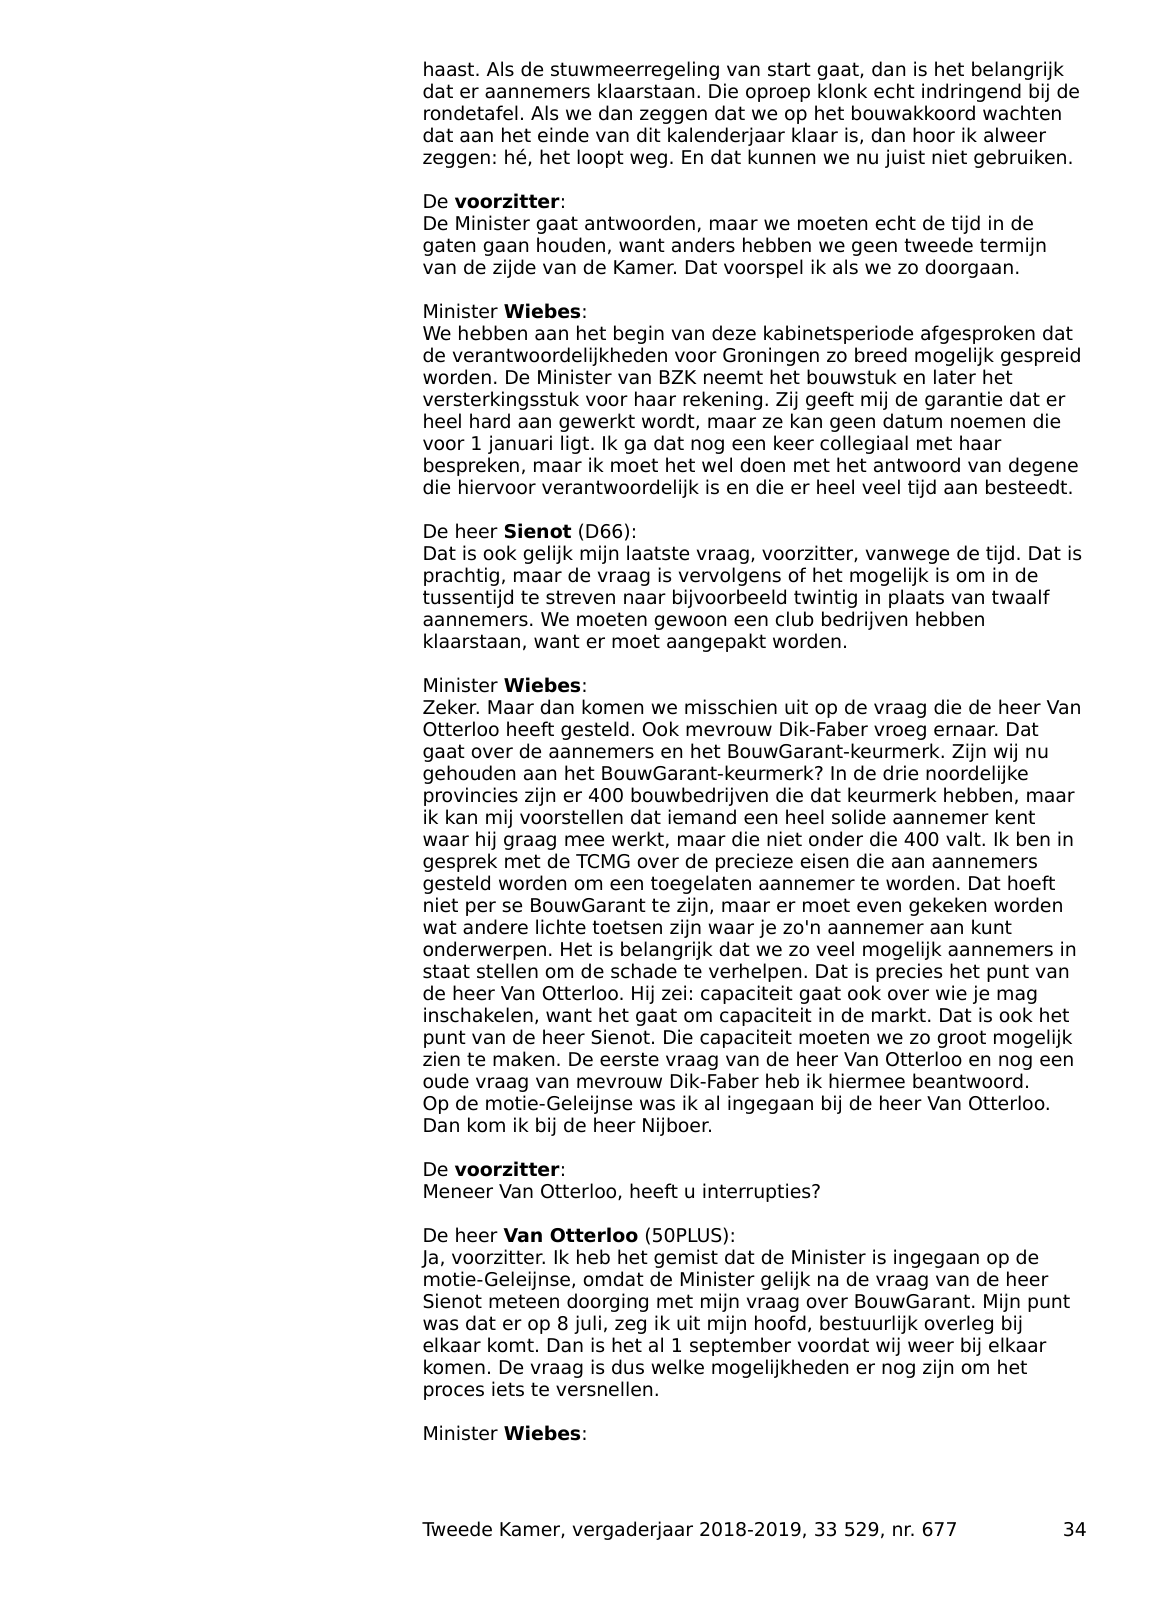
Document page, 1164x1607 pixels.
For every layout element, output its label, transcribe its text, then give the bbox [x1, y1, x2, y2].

text Meneer Van Otterloo, heeft u interrupties? [422, 1181, 1087, 1203]
text De heer Van Otterloo (50PLUS): [422, 1225, 1087, 1247]
text De Minister gaat antwoorden, maar we moeten echt de tijd in de gaten gaan houden, want anders hebben we geen tweede termijn van de zijde van de Kamer. Dat voorspel ik als we zo doorgaan. [422, 213, 1087, 279]
text Op de motie-Geleijnse was ik al ingegaan bij de heer Van Otterloo. Dan kom ik bij de heer Nijboer. [422, 1093, 1087, 1137]
text Zeker. Maar dan komen we misschien uit op de vraag die de heer Van Otterloo heeft gesteld. Ook mevrouw Dik-Faber vroeg ernaar. Dat gaat over de aannemers en het BouwGarant-keurmerk. Zijn wij nu gehouden aan het BouwGarant-keurmerk? In de drie noordelijke provincies zijn er 400 bouwbedrijven die dat keurmerk hebben, maar ik kan mij voorstellen dat iemand een heel solide aannemer kent waar hij graag mee werkt, maar die niet onder die 400 valt. Ik ben in gesprek met de TCMG over de precieze eisen die aan aannemers gesteld worden om een toegelaten aannemer te worden. Dat hoeft niet per se BouwGarant te zijn, maar er moet even gekeken worden wat andere lichte toetsen zijn waar je zo'n aannemer aan kunt onderwerpen. Het is belangrijk dat we zo veel mogelijk aannemers in staat stellen om de schade te verhelpen. Dat is precies het punt van de heer Van Otterloo. Hij zei: capaciteit gaat ook over wie je mag inschakelen, want het gaat om capaciteit in de markt. Dat is ook het punt van de heer Sienot. Die capaciteit moeten we zo groot mogelijk zien te maken. De eerste vraag van de heer Van Otterloo en nog een oude vraag van mevrouw Dik-Faber heb ik hiermee beantwoord. [422, 697, 1087, 1093]
text De heer Sienot (D66): [422, 521, 1087, 543]
text De voorzitter: [422, 1159, 1087, 1181]
text Ja, voorzitter. Ik heb het gemist dat de Minister is ingegaan op de motie-Geleijnse, omdat de Minister gelijk na de vraag van de heer Sienot meteen doorging met mijn vraag over BouwGarant. Mijn punt was dat er op 8 juli, zeg ik uit mijn hoofd, bestuurlijk overleg bij elkaar komt. Dan is het al 1 september voordat wij weer bij elkaar komen. De vraag is dus welke mogelijkheden er nog zijn om het proces iets te versnellen. [422, 1247, 1087, 1401]
text Minister Wiebes: [422, 301, 1087, 323]
text De voorzitter: [422, 191, 1087, 213]
text We hebben aan het begin van deze kabinetsperiode afgesproken dat de verantwoordelijkheden voor Groningen zo breed mogelijk gespreid worden. De Minister van BZK neemt het bouwstuk en later het versterkingsstuk voor haar rekening. Zij geeft mij de garantie dat er heel hard aan gewerkt wordt, maar ze kan geen datum noemen die voor 1 januari ligt. Ik ga dat nog een keer collegiaal met haar bespreken, maar ik moet het wel doen met het antwoord van degene die hiervoor verantwoordelijk is en die er heel veel tijd aan besteedt. [422, 323, 1087, 499]
text Minister Wiebes: [422, 675, 1087, 697]
text haast. Als de stuwmeerregeling van start gaat, dan is het belangrijk dat er aannemers klaarstaan. Die oproep klonk echt indringend bij de rondetafel. Als we dan zeggen dat we op het bouwakkoord wachten dat aan het einde van dit kalenderjaar klaar is, dan hoor ik alweer zeggen: hé, het loopt weg. En dat kunnen we nu juist niet gebruiken. [422, 59, 1087, 169]
text Dat is ook gelijk mijn laatste vraag, voorzitter, vanwege de tijd. Dat is prachtig, maar de vraag is vervolgens of het mogelijk is om in de tussentijd te streven naar bijvoorbeeld twintig in plaats van twaalf aannemers. We moeten gewoon een club bedrijven hebben klaarstaan, want er moet aangepakt worden. [422, 543, 1087, 653]
text Minister Wiebes: [422, 1423, 1087, 1445]
